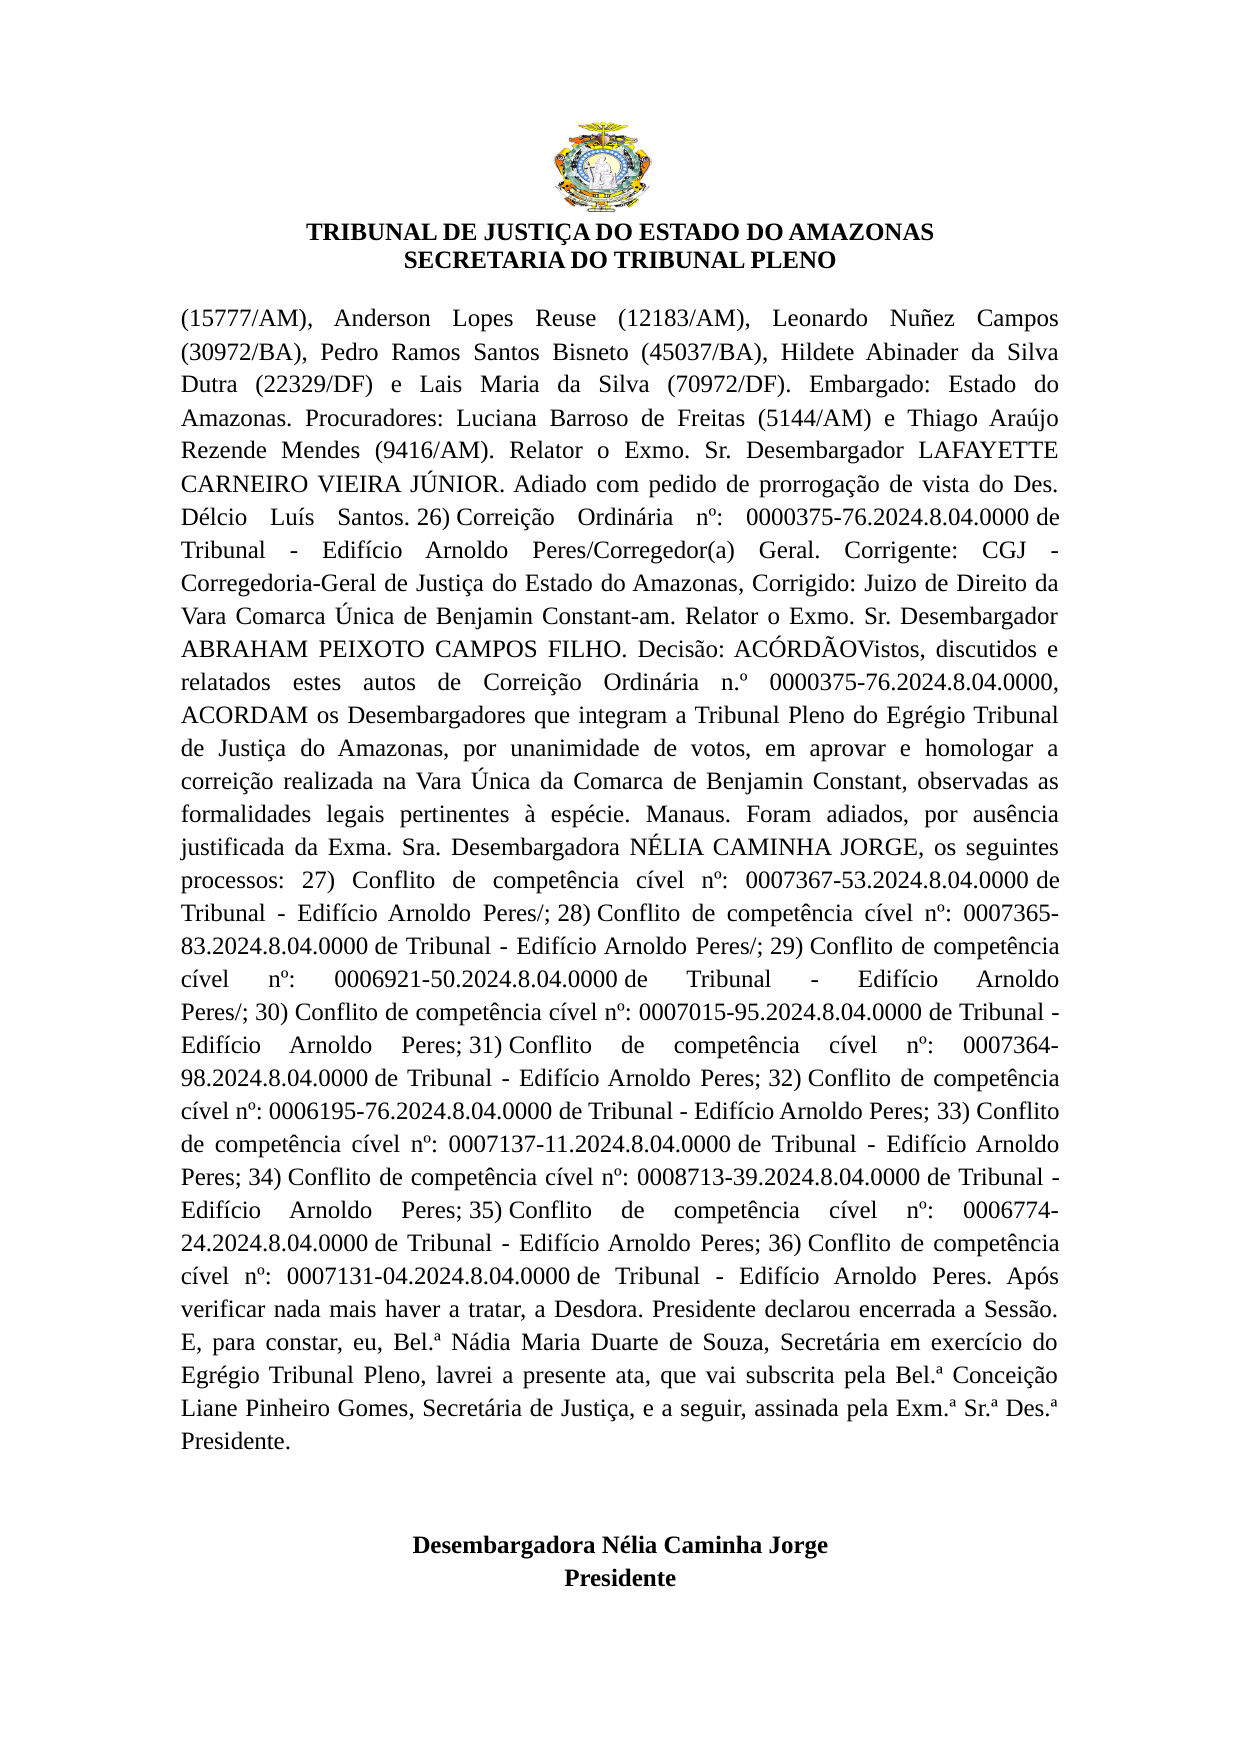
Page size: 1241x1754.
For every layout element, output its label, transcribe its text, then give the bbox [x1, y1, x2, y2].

picture [548, 119, 655, 216]
text Presidente [181, 1563, 1059, 1592]
text Desembargadora Nélia Caminha Jorge [181, 1530, 1059, 1558]
text (15777/AM), Anderson Lopes Reuse (12183/AM), Leonardo Nuñez Campos (30972/BA), Pedro Ramos Santos Bisneto (45037/BA), Hildete Abinader da Silva Dutra (22329/DF) e Lais Maria da Silva (70972/DF). Embargado: Estado do Amazonas. Procuradores: Luciana Barroso de Freitas (5144/AM) e Thiago Araújo Rezende Mendes (9416/AM). Relator o Exmo. Sr. Desembargador LAFAYETTE CARNEIRO VIEIRA JÚNIOR. Adiado com pedido de prorrogação de vista do Des. Délcio Luís Santos. 26) Correição Ordinária nº: 0000375-76.2024.8.04.0000 de Tribunal - Edifício Arnoldo Peres/Corregedor(a) Geral. Corrigente: CGJ - Corregedoria-Geral de Justiça do Estado do Amazonas, Corrigido: Juizo de Direito da Vara Comarca Única de Benjamin Constant-am. Relator o Exmo. Sr. Desembargador ABRAHAM PEIXOTO CAMPOS FILHO. Decisão: ACÓRDÃOVistos, discutidos e relatados estes autos de Correição Ordinária n.º 0000375-76.2024.8.04.0000, ACORDAM os Desembargadores que integram a Tribunal Pleno do Egrégio Tribunal de Justiça do Amazonas, por unanimidade de votos, em aprovar e homologar a correição realizada na Vara Única da Comarca de Benjamin Constant, observadas as formalidades legais pertinentes à espécie. Manaus. Foram adiados, por ausência justificada da Exma. Sra. Desembargadora NÉLIA CAMINHA JORGE, os seguintes processos: 27) Conflito de competência cível nº: 0007367-53.2024.8.04.0000 de Tribunal - Edifício Arnoldo Peres/; 28) Conflito de competência cível nº: 0007365-83.2024.8.04.0000 de Tribunal - Edifício Arnoldo Peres/; 29) Conflito de competência cível nº: 0006921-50.2024.8.04.0000 de Tribunal - Edifício Arnoldo Peres/; 30) Conflito de competência cível nº: 0007015-95.2024.8.04.0000 de Tribunal - Edifício Arnoldo Peres; 31) Conflito de competência cível nº: 0007364-98.2024.8.04.0000 de Tribunal - Edifício Arnoldo Peres; 32) Conflito de competência cível nº: 0006195-76.2024.8.04.0000 de Tribunal - Edifício Arnoldo Peres; 33) Conflito de competência cível nº: 0007137-11.2024.8.04.0000 de Tribunal - Edifício Arnoldo Peres; 34) Conflito de competência cível nº: 0008713-39.2024.8.04.0000 de Tribunal - Edifício Arnoldo Peres; 35) Conflito de competência cível nº: 0006774-24.2024.8.04.0000 de Tribunal - Edifício Arnoldo Peres; 36) Conflito de competência cível nº: 0007131-04.2024.8.04.0000 de Tribunal - Edifício Arnoldo Peres. Após verificar nada mais haver a tratar, a Desdora. Presidente declarou encerrada a Sessão. E, para constar, eu, Bel.ª Nádia Maria Duarte de Souza, Secretária em exercício do Egrégio Tribunal Pleno, lavrei a presente ata, que vai subscrita pela Bel.ª Conceição Liane Pinheiro Gomes, Secretária de Justiça, e a seguir, assinada pela Exm.ª Sr.ª Des.ª Presidente. [181, 303, 1059, 1455]
